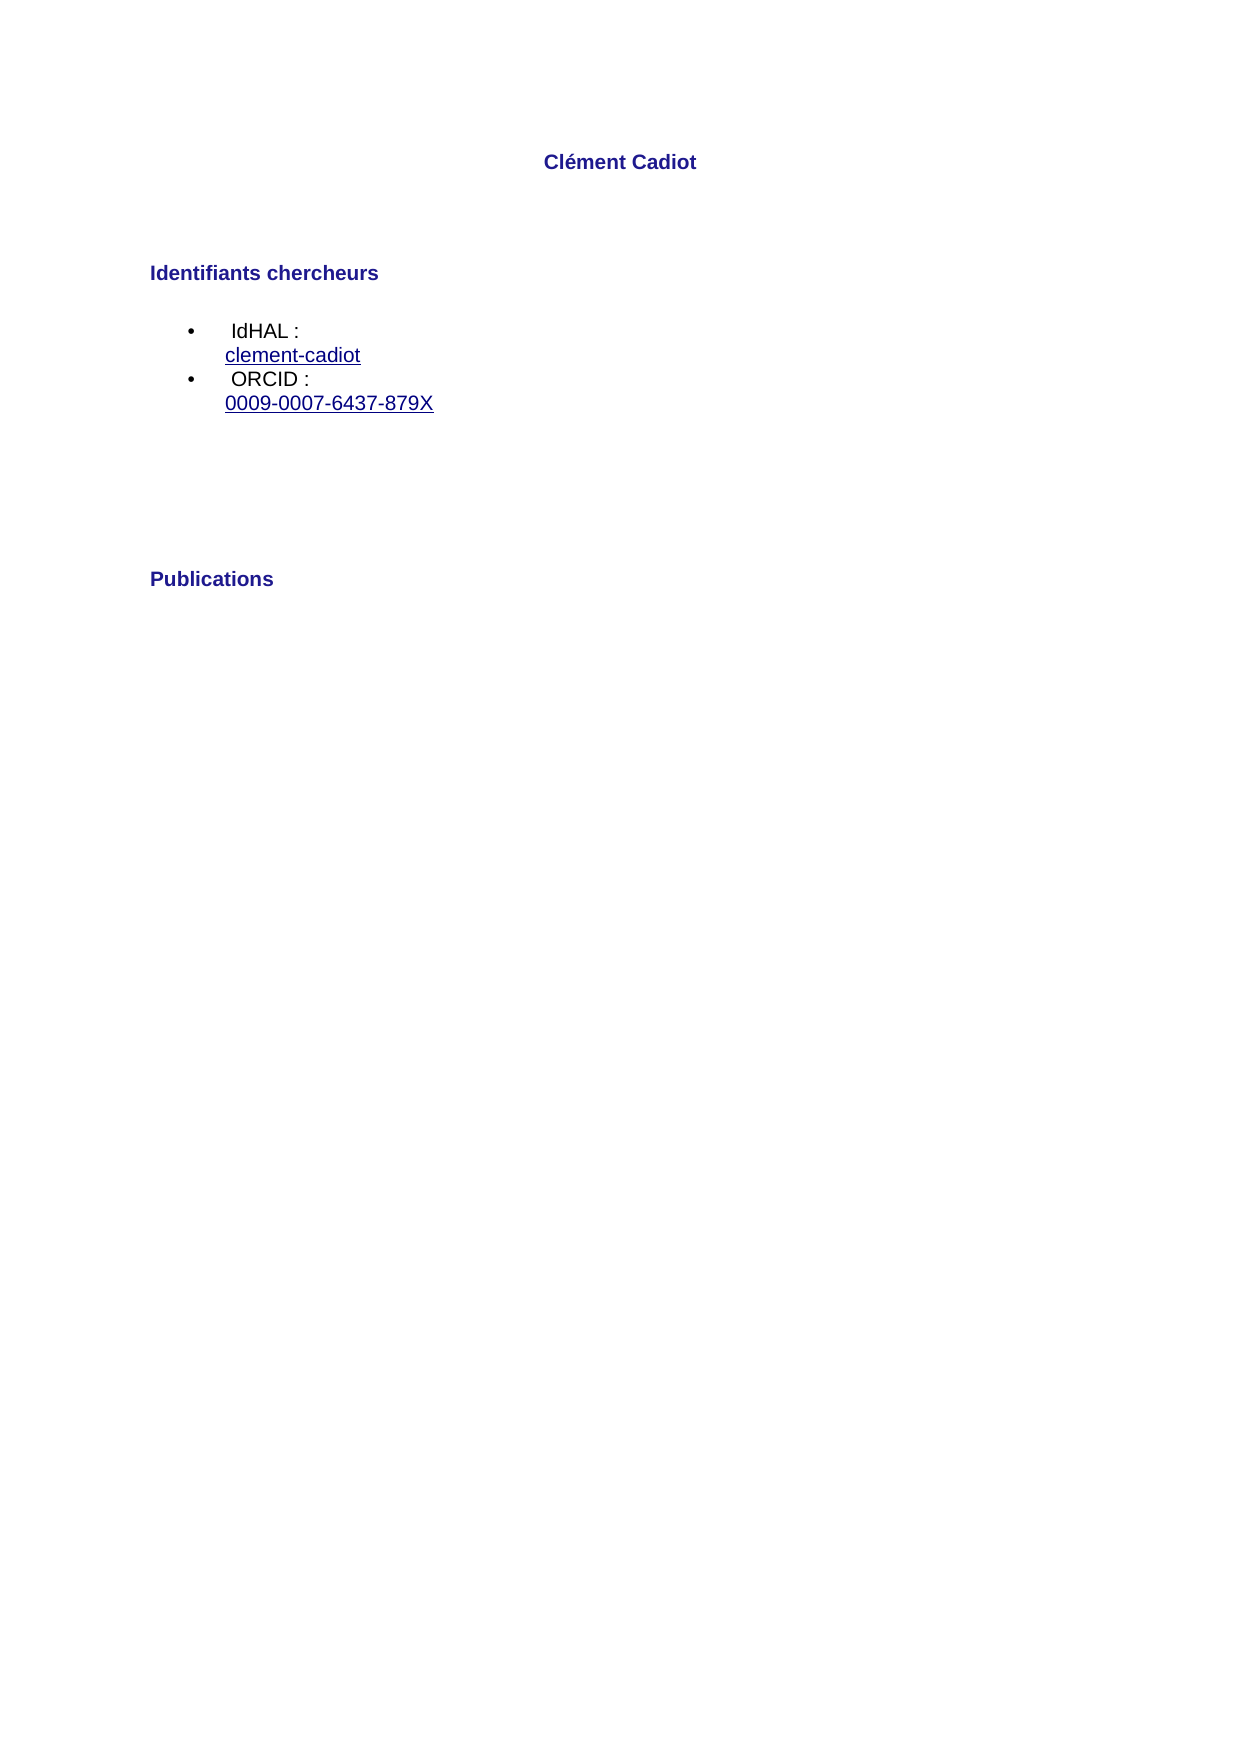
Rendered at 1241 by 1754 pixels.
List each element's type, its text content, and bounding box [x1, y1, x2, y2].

subtitle Publications [150, 567, 1090, 591]
subtitle Identifiants chercheurs [150, 260, 1090, 284]
subtitle Clément Cadiot [150, 150, 1090, 174]
list 0009-0007-6437-879X [187, 391, 1090, 414]
list ORCID : [187, 367, 1090, 391]
list clement-cadiot [187, 343, 1090, 367]
list IdHAL : [187, 319, 1090, 343]
